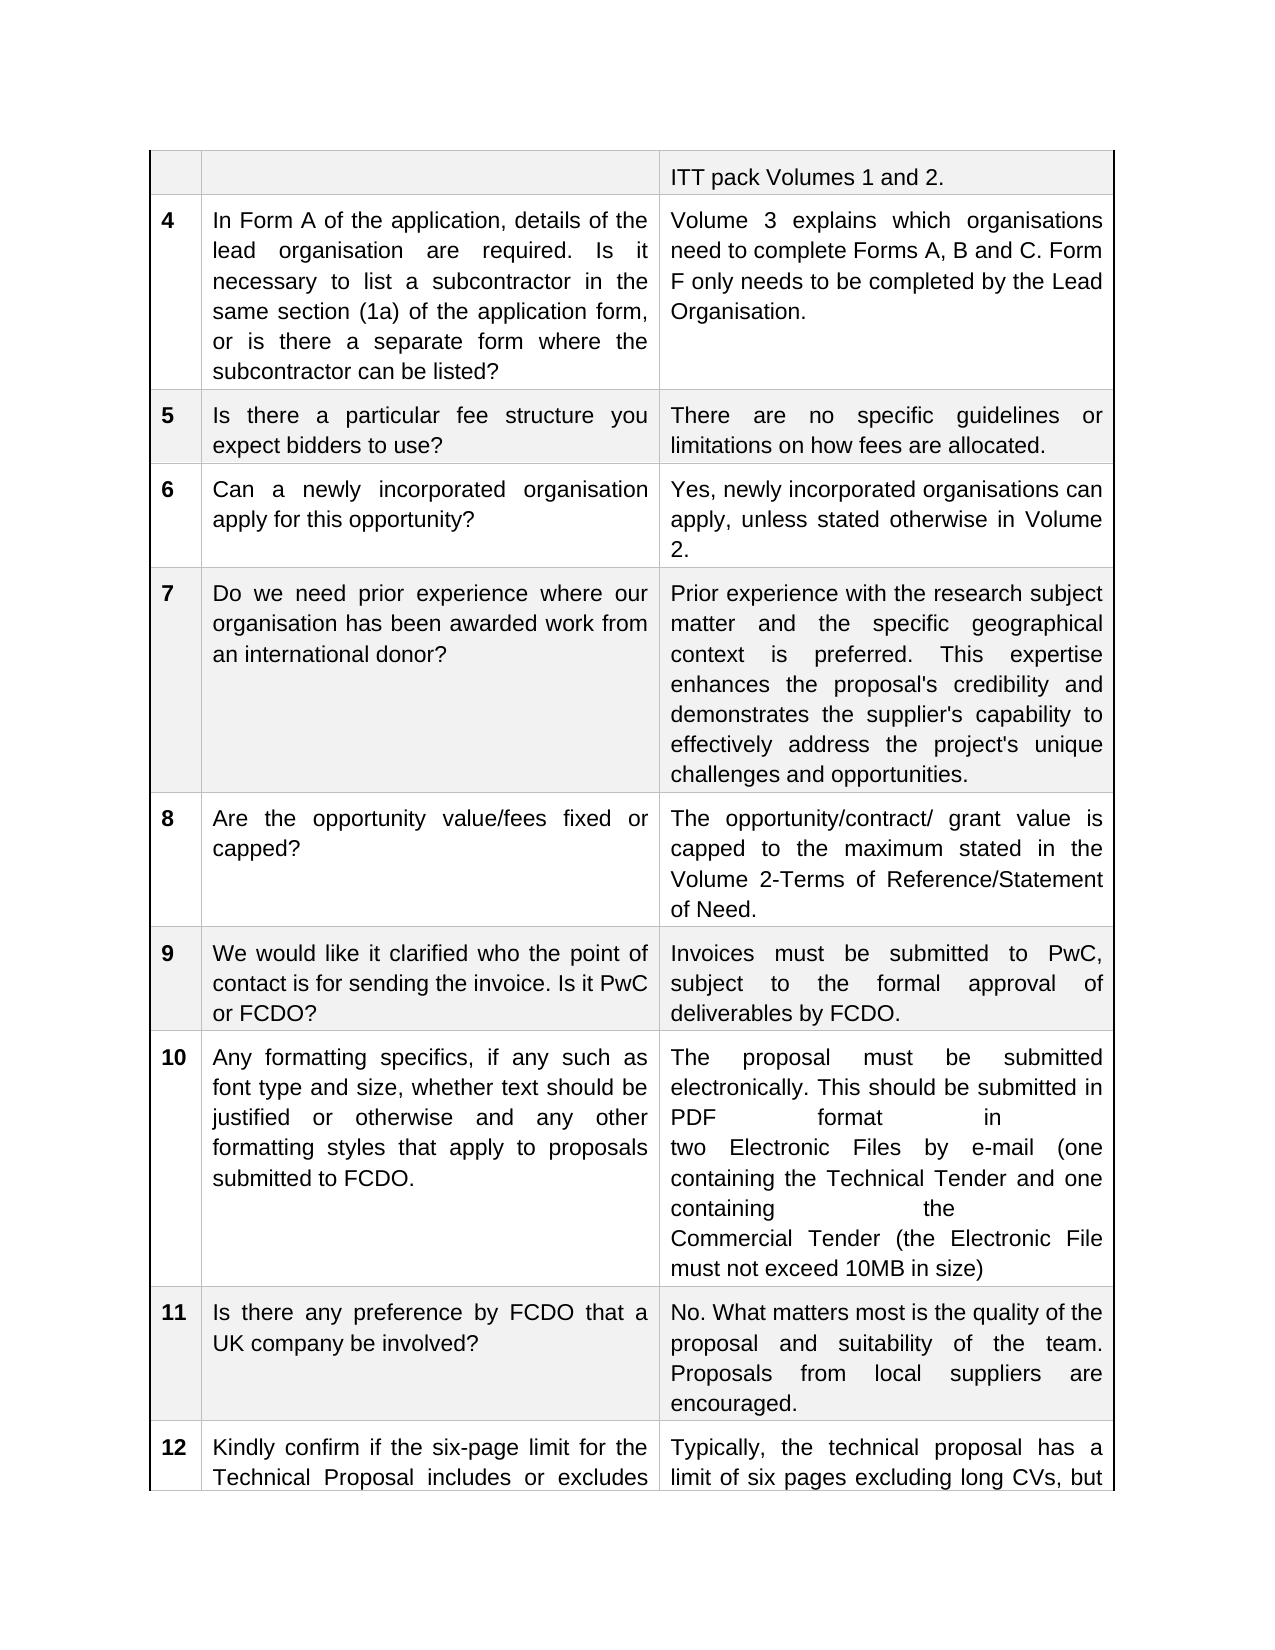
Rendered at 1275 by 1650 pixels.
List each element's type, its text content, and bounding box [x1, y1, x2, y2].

table_cell 12 [151, 1421, 201, 1490]
table_cell 8 [151, 793, 201, 926]
table_cell Prior experience with the research subject matter and the specific geographical context is preferred. This expertise enhances the proposal's credibility and demonstrates the supplier's capability to effectively address the project's unique challenges and opportunities. [660, 568, 1113, 792]
table_cell Is there any preference by FCDO that a UK company be involved? [202, 1287, 659, 1420]
table_cell In Form A of the application, details of the lead organisation are required. Is it necessary to list a subcontractor in the same section (1a) of the application form, or is there a separate form where the subcontractor can be listed? [202, 195, 659, 388]
table_cell Typically, the technical proposal has a limit of six pages excluding long CVs, but [660, 1421, 1113, 1490]
table_cell Do we need prior experience where our organisation has been awarded work from an international donor? [202, 568, 659, 792]
table_cell No. What matters most is the quality of the proposal and suitability of the team. Proposals from local suppliers are encouraged. [660, 1287, 1113, 1420]
table_cell 4 [151, 195, 201, 388]
table_cell Kindly confirm if the six-page limit for the Technical Proposal includes or excludes [202, 1421, 659, 1490]
table_cell [202, 151, 659, 194]
table_cell Is there a particular fee structure you expect bidders to use? [202, 390, 659, 462]
table_cell 11 [151, 1287, 201, 1420]
table_cell 5 [151, 390, 201, 462]
table_cell 10 [151, 1031, 201, 1286]
table_cell The proposal must be submitted electronically. This should be submitted in PDF format in two Electronic Files by e-mail (one containing the Technical Tender and one containing the Commercial Tender (the Electronic File must not exceed 10MB in size) [660, 1031, 1113, 1286]
table_cell The opportunity/contract/ grant value is capped to the maximum stated in the Volume 2-Terms of Reference/Statement of Need. [660, 793, 1113, 926]
table_cell Invoices must be submitted to PwC, subject to the formal approval of deliverables by FCDO. [660, 927, 1113, 1030]
table_cell Can a newly incorporated organisation apply for this opportunity? [202, 464, 659, 567]
table_cell 9 [151, 927, 201, 1030]
table_cell We would like it clarified who the point of contact is for sending the invoice. Is it PwC or FCDO? [202, 927, 659, 1030]
table_cell ITT pack Volumes 1 and 2. [660, 151, 1113, 194]
table_cell Any formatting specifics, if any such as font type and size, whether text should be justified or otherwise and any other formatting styles that apply to proposals submitted to FCDO. [202, 1031, 659, 1286]
table_cell [151, 151, 201, 194]
table_cell Yes, newly incorporated organisations can apply, unless stated otherwise in Volume 2. [660, 464, 1113, 567]
table_cell 6 [151, 464, 201, 567]
table_cell There are no specific guidelines or limitations on how fees are allocated. [660, 390, 1113, 462]
table_cell Volume 3 explains which organisations need to complete Forms A, B and C. Form F only needs to be completed by the Lead Organisation. [660, 195, 1113, 388]
table_cell Are the opportunity value/fees fixed or capped? [202, 793, 659, 926]
table_cell 7 [151, 568, 201, 792]
